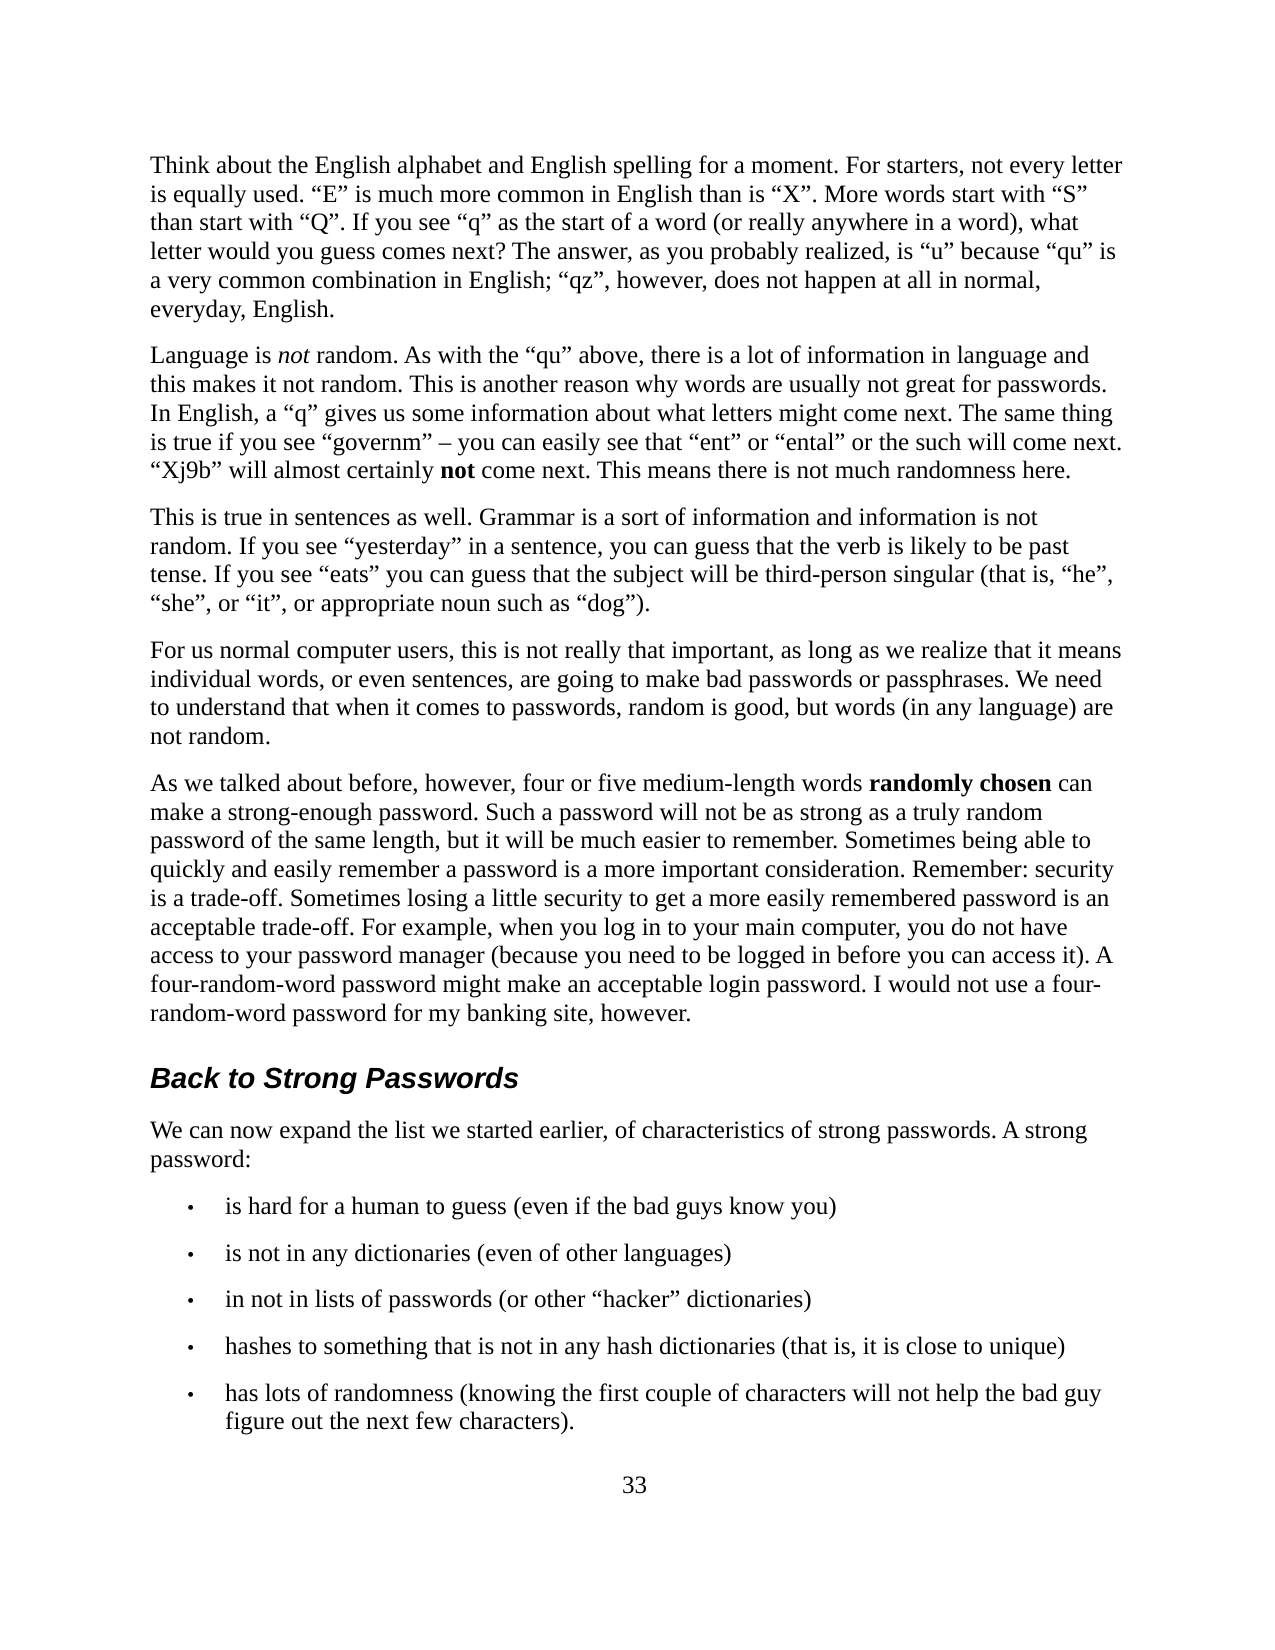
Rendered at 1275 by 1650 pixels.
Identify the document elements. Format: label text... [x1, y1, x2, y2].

list is not in any dictionaries (even of other languages) [187, 1238, 1125, 1266]
text Think about the English alphabet and English spelling for a moment. For starters, not every letter is equally used. “E” is much more common in English than is “X”. More words start with “S” than start with “Q”. If you see “q” as the start of a word (or really anywhere in a word), what letter would you guess comes next? The answer, as you probably realized, is “u” because “qu” is a very common combination in English; “qz”, however, does not happen at all in normal, everyday, English. [150, 150, 1125, 322]
text Language is not random. As with the “qu” above, there is a lot of information in language and this makes it not random. This is another reason why words are usually not great for passwords. In English, a “q” gives us some information about what letters might come next. The same thing is true if you see “governm” – you can easily see that “ent” or “ental” or the such will come next. “Xj9b” will almost certainly not come next. This means there is not much randomness here. [150, 340, 1125, 484]
list in not in lists of passwords (or other “hacker” dictionaries) [187, 1284, 1125, 1313]
text As we talked about before, however, four or five medium-length words randomly chosen can make a strong-enough password. Such a password will not be as strong as a truly random password of the same length, but it will be much easier to remember. Sometimes being able to quickly and easily remember a password is a more important consideration. Remember: security is a trade-off. Sometimes losing a little security to get a more easily remembered password is an acceptable trade-off. For example, when you log in to your main computer, you do not have access to your password manager (because you need to be logged in before you can access it). A four-random-word password might make an acceptable login password. I would not use a four-random-word password for my banking site, however. [150, 768, 1125, 1027]
text For us normal computer users, this is not really that important, as long as we realize that it means individual words, or even sentences, are going to make bad passwords or passphrases. We need to understand that when it comes to passwords, random is good, but words (in any language) are not random. [150, 635, 1125, 750]
list is hard for a human to guess (even if the bad guys know you) [187, 1191, 1125, 1220]
list has lots of randomness (knowing the first couple of characters will not help the bad guy figure out the next few characters). [187, 1378, 1125, 1435]
list hashes to something that is not in any hash dictionaries (that is, it is close to unique) [187, 1331, 1125, 1360]
text This is true in sentences as well. Grammar is a sort of information and information is not random. If you see “yesterday” in a sentence, you can guess that the verb is likely to be past tense. If you see “eats” you can guess that the subject will be third-person singular (that is, “he”, “she”, or “it”, or appropriate noun such as “dog”). [150, 502, 1125, 617]
text We can now expand the list we started earlier, of characteristics of strong passwords. A strong password: [150, 1116, 1125, 1173]
subtitle Back to Strong Passwords [150, 1061, 1125, 1094]
